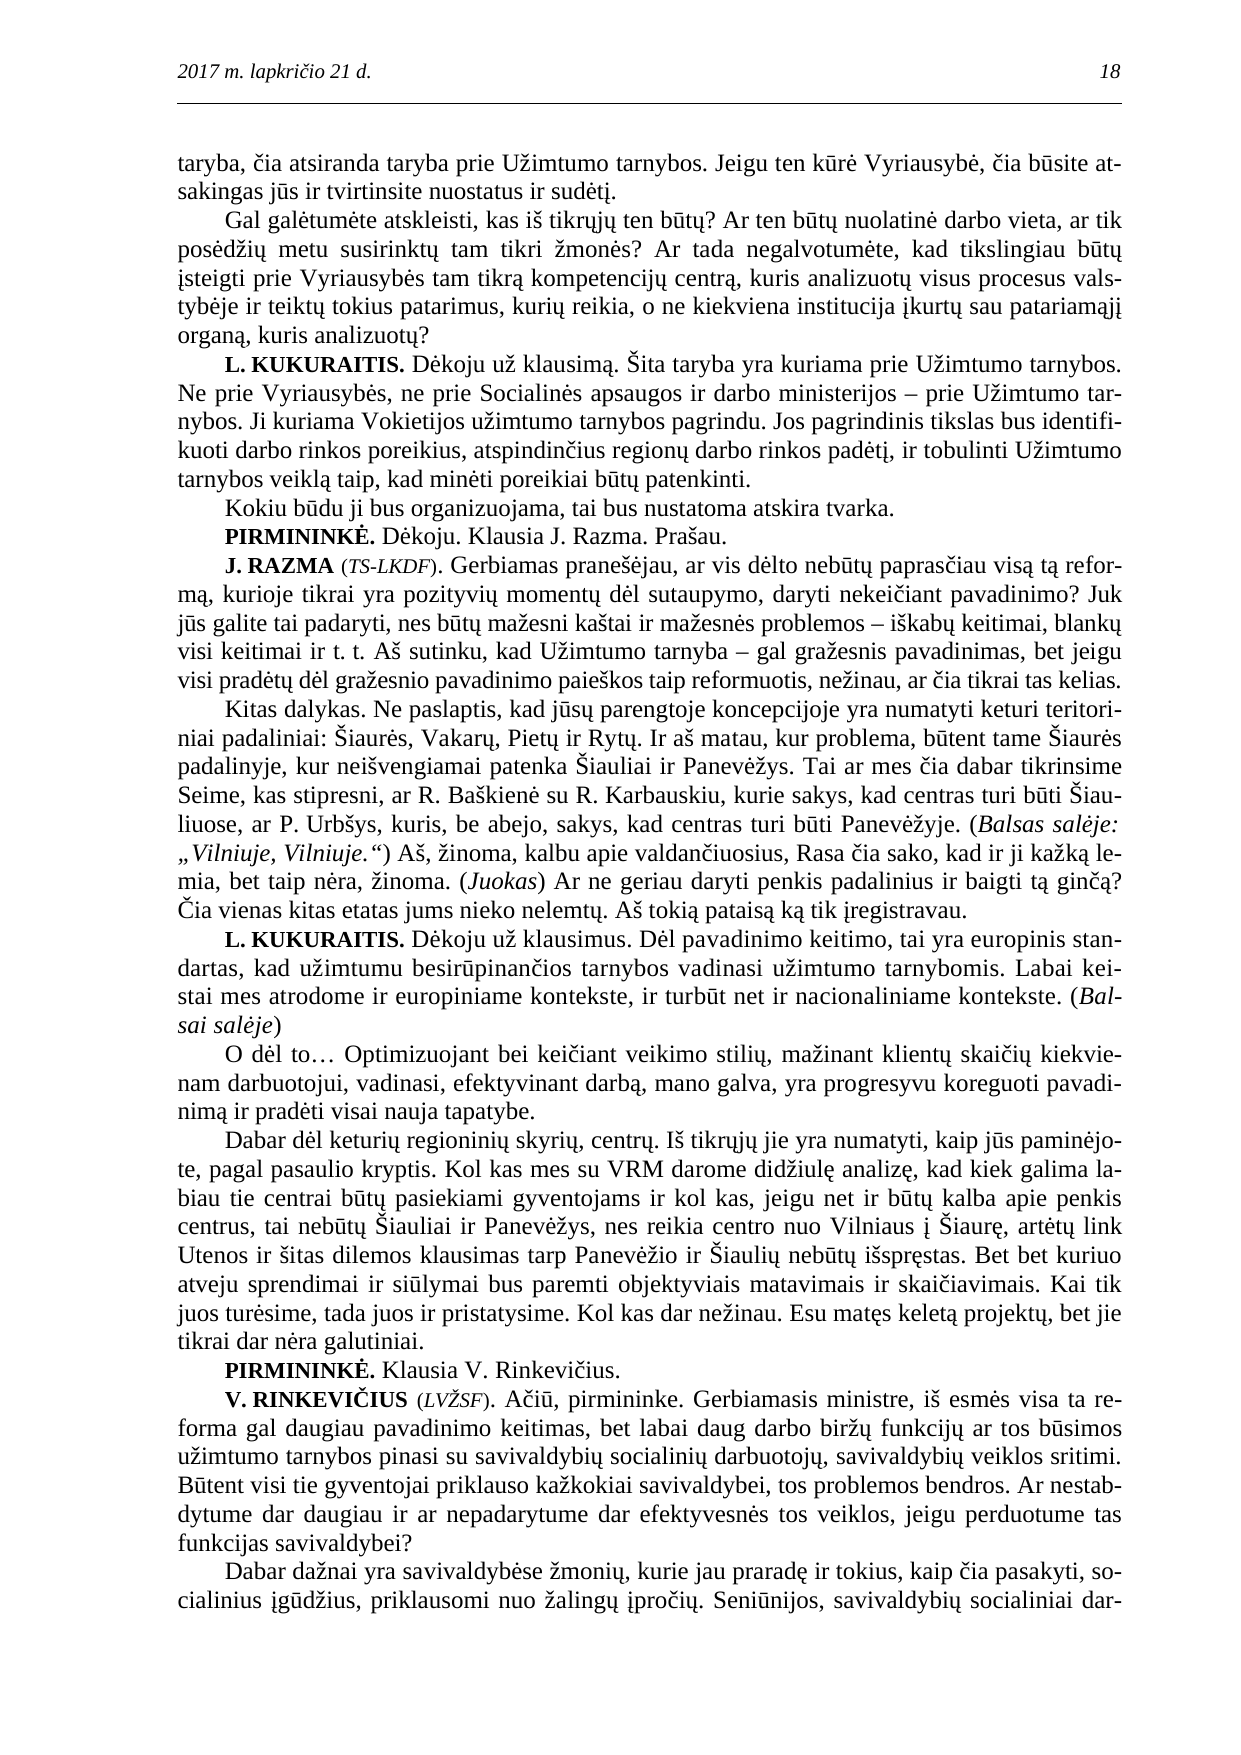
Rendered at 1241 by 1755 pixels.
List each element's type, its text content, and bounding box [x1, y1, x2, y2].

text Ko­kiu bū­du ji bus or­ga­ni­zuo­ja­ma, tai bus nu­sta­to­ma at­ski­ra tvar­ka. [177, 493, 1122, 521]
text ta­ry­ba, čia at­si­ran­da ta­ry­ba prie Už­im­tu­mo tar­ny­bos. Jei­gu ten kū­rė Vy­riau­sy­bė, čia bū­si­te at­sa­kin­gas jūs ir tvir­tin­si­te nuo­sta­tus ir su­dė­tį. [177, 148, 1122, 205]
text J. RAZMA (TS-LKDF). Ger­bia­mas pra­ne­šė­jau, ar vis dėl­to ne­bū­tų pa­pras­čiau vi­są tą re­for­mą, ku­rio­je tik­rai yra po­zi­ty­vių mo­men­tų dėl su­tau­py­mo, da­ry­ti ne­kei­čiant pa­va­di­ni­mo? Juk jūs ga­li­te tai pa­da­ry­ti, nes bū­tų ma­žes­ni kaš­tai ir ma­žes­nės pro­ble­mos – iš­ka­bų kei­ti­mai, blan­kų vi­si kei­ti­mai ir t. t. Aš su­tin­ku, kad Už­im­tu­mo tar­ny­ba – gal gra­žes­nis pa­va­di­ni­mas, bet jei­gu vi­si pra­dė­tų dėl gra­žes­nio pa­va­di­ni­mo pa­ieš­kos taip re­for­muo­tis, ne­ži­nau, ar čia tik­rai tas ke­lias. [177, 550, 1122, 694]
text Da­bar dėl ke­tu­rių re­gio­ni­nių sky­rių, cen­trų. Iš tik­rų­jų jie yra nu­ma­ty­ti, kaip jūs pa­mi­nė­jo­te, pa­gal pa­sau­lio kryp­tis. Kol kas mes su VRM da­ro­me di­džiu­lę ana­li­zę, kad kiek ga­li­ma la­biau tie cen­trai bū­tų pa­sie­kia­mi gy­ven­to­jams ir kol kas, jei­gu net ir bū­tų kal­ba apie pen­kis cen­trus, tai ne­bū­tų Šiau­liai ir Pa­ne­vė­žys, nes rei­kia cen­tro nuo Vil­niaus į Šiau­rę, ar­tė­tų link Ute­nos ir ši­tas di­le­mos klau­si­mas tarp Pa­ne­vė­žio ir Šiau­lių ne­bū­tų iš­spręs­tas. Bet bet ku­riuo at­ve­ju spren­di­mai ir siū­ly­mai bus pa­rem­ti ob­jek­ty­viais ma­ta­vi­mais ir skai­čia­vi­mais. Kai tik juos tu­rė­si­me, ta­da juos ir pri­sta­ty­si­me. Kol kas dar ne­ži­nau. Esu ma­tęs ke­le­tą pro­jek­tų, bet jie tik­rai dar nė­ra ga­lu­ti­niai. [177, 1125, 1122, 1355]
text L. KUKURAITIS. Dė­ko­ju už klau­si­mus. Dėl pa­va­di­ni­mo kei­ti­mo, tai yra eu­ro­pi­nis stan­dar­tas, kad už­im­tu­mu be­si­rū­pi­nan­čios tar­ny­bos va­di­na­si už­im­tu­mo tar­ny­bo­mis. La­bai kei­stai mes at­ro­do­me ir eu­ro­pi­nia­me kon­teks­te, ir tur­būt net ir na­cio­na­li­nia­me kon­teks­te. (Bal­sai salė­je) [177, 924, 1122, 1039]
text PIRMININKĖ. Dė­ko­ju. Klau­sia J. Raz­ma. Pra­šau. [177, 521, 1122, 550]
text O dėl to… Op­ti­mi­zuo­jant bei kei­čiant vei­ki­mo sti­lių, ma­ži­nant klien­tų skai­čių kiek­vie­nam dar­buo­to­jui, va­di­na­si, efek­ty­vi­nant dar­bą, ma­no gal­va, yra pro­gre­sy­vu ko­re­guo­ti pa­va­di­ni­mą ir pra­dė­ti vi­sai nau­ja ta­pa­ty­be. [177, 1039, 1122, 1125]
text L. KUKURAITIS. Dė­ko­ju už klau­si­mą. Ši­ta ta­ry­ba yra ku­ria­ma prie Už­im­tu­mo tar­ny­bos. Ne prie Vy­riau­sy­bės, ne prie So­cia­li­nės ap­sau­gos ir dar­bo mi­nis­te­ri­jos – prie Už­im­tu­mo tar­ny­bos. Ji ku­ria­ma Vo­kie­ti­jos už­im­tu­mo tar­ny­bos pa­grin­du. Jos pa­grin­di­nis tiks­las bus iden­ti­fi­kuo­ti dar­bo rin­kos po­rei­kius, at­spin­din­čius re­gio­nų dar­bo rin­kos pa­dė­tį, ir to­bu­lin­ti Už­im­tu­mo tar­ny­bos veik­lą taip, kad mi­nė­ti po­rei­kiai bū­tų pa­ten­kin­ti. [177, 349, 1122, 493]
text Gal ga­lė­tu­mė­te at­skleis­ti, kas iš tik­rų­jų ten bū­tų? Ar ten bū­tų nuo­la­ti­nė dar­bo vie­ta, ar tik po­sė­džių me­tu su­si­rink­tų tam tik­ri žmo­nės? Ar ta­da ne­gal­vo­tu­mė­te, kad tiks­lin­giau bū­tų įsteig­ti prie Vy­riau­sy­bės tam tik­rą kom­pe­ten­ci­jų cen­trą, ku­ris ana­li­zuo­tų vi­sus pro­ce­sus vals­ty­bė­je ir teik­tų to­kius pa­ta­ri­mus, ku­rių rei­kia, o ne kiek­vie­na ins­ti­tu­ci­ja įkur­tų sau pa­ta­ria­mą­jį or­ga­ną, ku­ris ana­li­zuo­tų? [177, 205, 1122, 349]
text PIRMININKĖ. Klau­sia V. Rin­ke­vi­čius. [177, 1355, 1122, 1384]
text Ki­tas da­ly­kas. Ne pa­slap­tis, kad jū­sų pa­reng­to­je kon­cep­ci­jo­je yra nu­ma­ty­ti ke­tu­ri te­ri­to­ri­niai pa­da­li­niai: Šiau­rės, Va­ka­rų, Pie­tų ir Ry­tų. Ir aš ma­tau, kur pro­ble­ma, bū­tent ta­me Šiau­rės pa­da­li­ny­je, kur ne­iš­ven­gia­mai pa­ten­ka Šiau­liai ir Pa­ne­vė­žys. Tai ar mes čia da­bar tik­rin­si­me Sei­me, kas stip­res­ni, ar R. Baš­kie­nė su R. Kar­baus­kiu, ku­rie sa­kys, kad cen­tras tu­ri bū­ti Šiau­liuo­se, ar P. Urb­šys, ku­ris, be abe­jo, sa­kys, kad cen­tras tu­ri bū­ti Pa­ne­vė­žy­je. (Bal­sas sa­lė­je: „Vil­niu­je, Vil­niu­je.“) Aš, ži­no­ma, kal­bu apie val­dan­čiuo­sius, Ra­sa čia sa­ko, kad ir ji kaž­ką le­mia, bet taip nė­ra, ži­no­ma. (Juo­kas) Ar ne ge­riau da­ry­ti pen­kis pa­da­li­nius ir baig­ti tą gin­čą? Čia vie­nas ki­tas eta­tas jums nie­ko ne­lem­tų. Aš to­kią pa­tai­są ką tik įre­gist­ra­vau. [177, 694, 1122, 924]
text Da­bar daž­nai yra sa­vi­val­dy­bė­se žmo­nių, ku­rie jau pra­ra­dę ir to­kius, kaip čia pa­sa­ky­ti, so­cia­li­nius įgū­džius, pri­klau­so­mi nuo ža­lin­gų įpro­čių. Se­niū­ni­jos, sa­vi­val­dy­bių so­cia­li­niai dar­ [177, 1556, 1122, 1614]
text V. RINKEVIČIUS (LVŽSF). Ačiū, pir­mi­nin­ke. Ger­bia­ma­sis mi­nist­re, iš es­mės vi­sa ta re­for­ma gal dau­giau pa­va­di­ni­mo kei­ti­mas, bet la­bai daug dar­bo bir­žų funk­ci­jų ar tos bū­si­mos už­im­tu­mo tar­ny­bos pi­na­si su sa­vi­val­dy­bių so­cia­li­nių dar­buo­to­jų, sa­vi­val­dy­bių veik­los sri­ti­mi. Bū­tent vi­si tie gy­ven­to­jai pri­klau­so kaž­ko­kiai sa­vi­val­dy­bei, tos pro­ble­mos ben­dros. Ar ne­stab­dy­tu­me dar dau­giau ir ar ne­pa­da­ry­tu­me dar efek­ty­ves­nės tos veik­los, jei­gu per­duo­tu­me tas funk­ci­jas sa­vi­val­dy­bei? [177, 1384, 1122, 1556]
